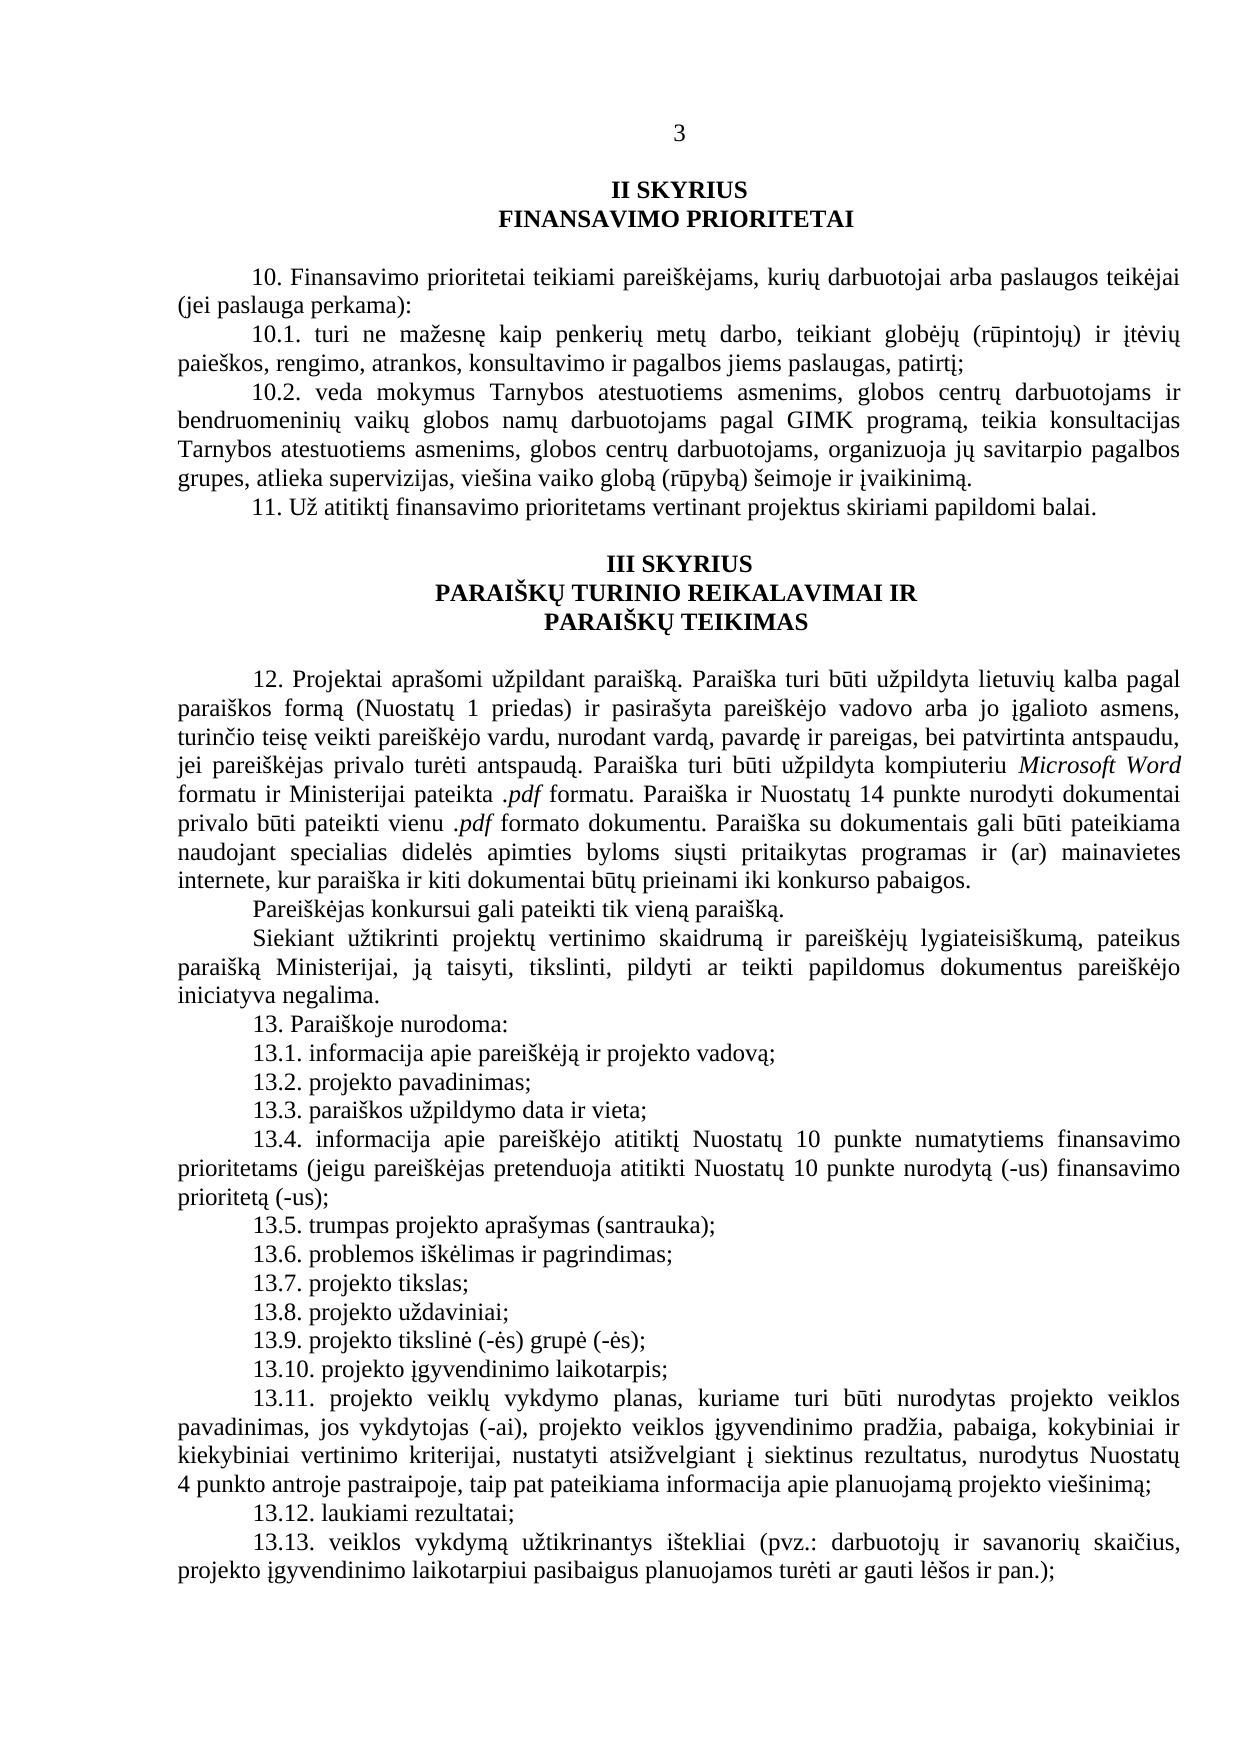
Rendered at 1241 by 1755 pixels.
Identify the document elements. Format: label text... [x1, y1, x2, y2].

text 13.1. informacija apie pareiškėją ir projekto vadovą; [177, 1038, 1181, 1067]
text 13.8. projekto uždaviniai; [177, 1297, 1181, 1326]
text PARAIŠKŲ TURINIO REIKALAVIMAI IR [177, 578, 1181, 607]
text III SKYRIUS [177, 549, 1181, 578]
text 13.3. paraiškos užpildymo data ir vieta; [177, 1096, 1181, 1124]
text 10. Finansavimo prioritetai teikiami pareiškėjams, kurių darbuotojai arba paslaugos teikėjai (jei paslauga perkama): [177, 262, 1181, 319]
text 13.13. veiklos vykdymą užtikrinantys ištekliai (pvz.: darbuotojų ir savanorių skaičius, projekto įgyvendinimo laikotarpiui pasibaigus planuojamos turėti ar gauti lėšos ir pan.); [177, 1527, 1181, 1584]
text 13. Paraiškoje nurodoma: [177, 1009, 1181, 1038]
text 13.5. trumpas projekto aprašymas (santrauka); [177, 1211, 1181, 1239]
text 10.1. turi ne mažesnę kaip penkerių metų darbo, teikiant globėjų (rūpintojų) ir įtėvių paieškos, rengimo, atrankos, konsultavimo ir pagalbos jiems paslaugas, patirtį; [177, 319, 1181, 377]
text 13.7. projekto tikslas; [177, 1268, 1181, 1297]
text 11. Už atitiktį finansavimo prioritetams vertinant projektus skiriami papildomi balai. [177, 492, 1181, 521]
text 13.11. projekto veiklų vykdymo planas, kuriame turi būti nurodytas projekto veiklos pavadinimas, jos vykdytojas (-ai), projekto veiklos įgyvendinimo pradžia, pabaiga, kokybiniai ir kiekybiniai vertinimo kriterijai, nustatyti atsižvelgiant į siektinus rezultatus, nurodytus Nuostatų 4 punkto antroje pastraipoje, taip pat pateikiama informacija apie planuojamą projekto viešinimą; [177, 1383, 1181, 1498]
text Siekiant užtikrinti projektų vertinimo skaidrumą ir pareiškėjų lygiateisiškumą, pateikus paraišką Ministerijai, ją taisyti, tikslinti, pildyti ar teikti papildomus dokumentus pareiškėjo iniciatyva negalima. [177, 923, 1181, 1009]
text 13.4. informacija apie pareiškėjo atitiktį Nuostatų 10 punkte numatytiems finansavimo prioritetams (jeigu pareiškėjas pretenduoja atitikti Nuostatų 10 punkte nurodytą (-us) finansavimo prioritetą (-us); [177, 1124, 1181, 1211]
text 10.2. veda mokymus Tarnybos atestuotiems asmenims, globos centrų darbuotojams ir bendruomeninių vaikų globos namų darbuotojams pagal GIMK programą, teikia konsultacijas Tarnybos atestuotiems asmenims, globos centrų darbuotojams, organizuoja jų savitarpio pagalbos grupes, atlieka supervizijas, viešina vaiko globą (rūpybą) šeimoje ir įvaikinimą. [177, 377, 1181, 492]
text 13.9. projekto tikslinė (-ės) grupė (-ės); [177, 1326, 1181, 1354]
text 12. Projektai aprašomi užpildant paraišką. Paraiška turi būti užpildyta lietuvių kalba pagal paraiškos formą (Nuostatų 1 priedas) ir pasirašyta pareiškėjo vadovo arba jo įgalioto asmens, turinčio teisę veikti pareiškėjo vardu, nurodant vardą, pavardę ir pareigas, bei patvirtinta antspaudu, jei pareiškėjas privalo turėti antspaudą. Paraiška turi būti užpildyta kompiuteriu Microsoft Word formatu ir Ministerijai pateikta .pdf formatu. Paraiška ir Nuostatų 14 punkte nurodyti dokumentai privalo būti pateikti vienu .pdf formato dokumentu. Paraiška su dokumentais gali būti pateikiama naudojant specialias didelės apimties byloms siųsti pritaikytas programas ir (ar) mainavietes internete, kur paraiška ir kiti dokumentai būtų prieinami iki konkurso pabaigos. [177, 664, 1181, 894]
text 13.2. projekto pavadinimas; [177, 1067, 1181, 1096]
text PARAIŠKŲ TEIKIMAS [177, 607, 1181, 636]
text 13.10. projekto įgyvendinimo laikotarpis; [177, 1354, 1181, 1383]
text 13.6. problemos iškėlimas ir pagrindimas; [177, 1239, 1181, 1268]
text II Skyrius [177, 176, 1181, 204]
text 13.12. laukiami rezultatai; [177, 1498, 1181, 1527]
text FINANSAVIMO PRIORITETAI [177, 204, 1181, 233]
text Pareiškėjas konkursui gali pateikti tik vieną paraišką. [177, 894, 1181, 923]
